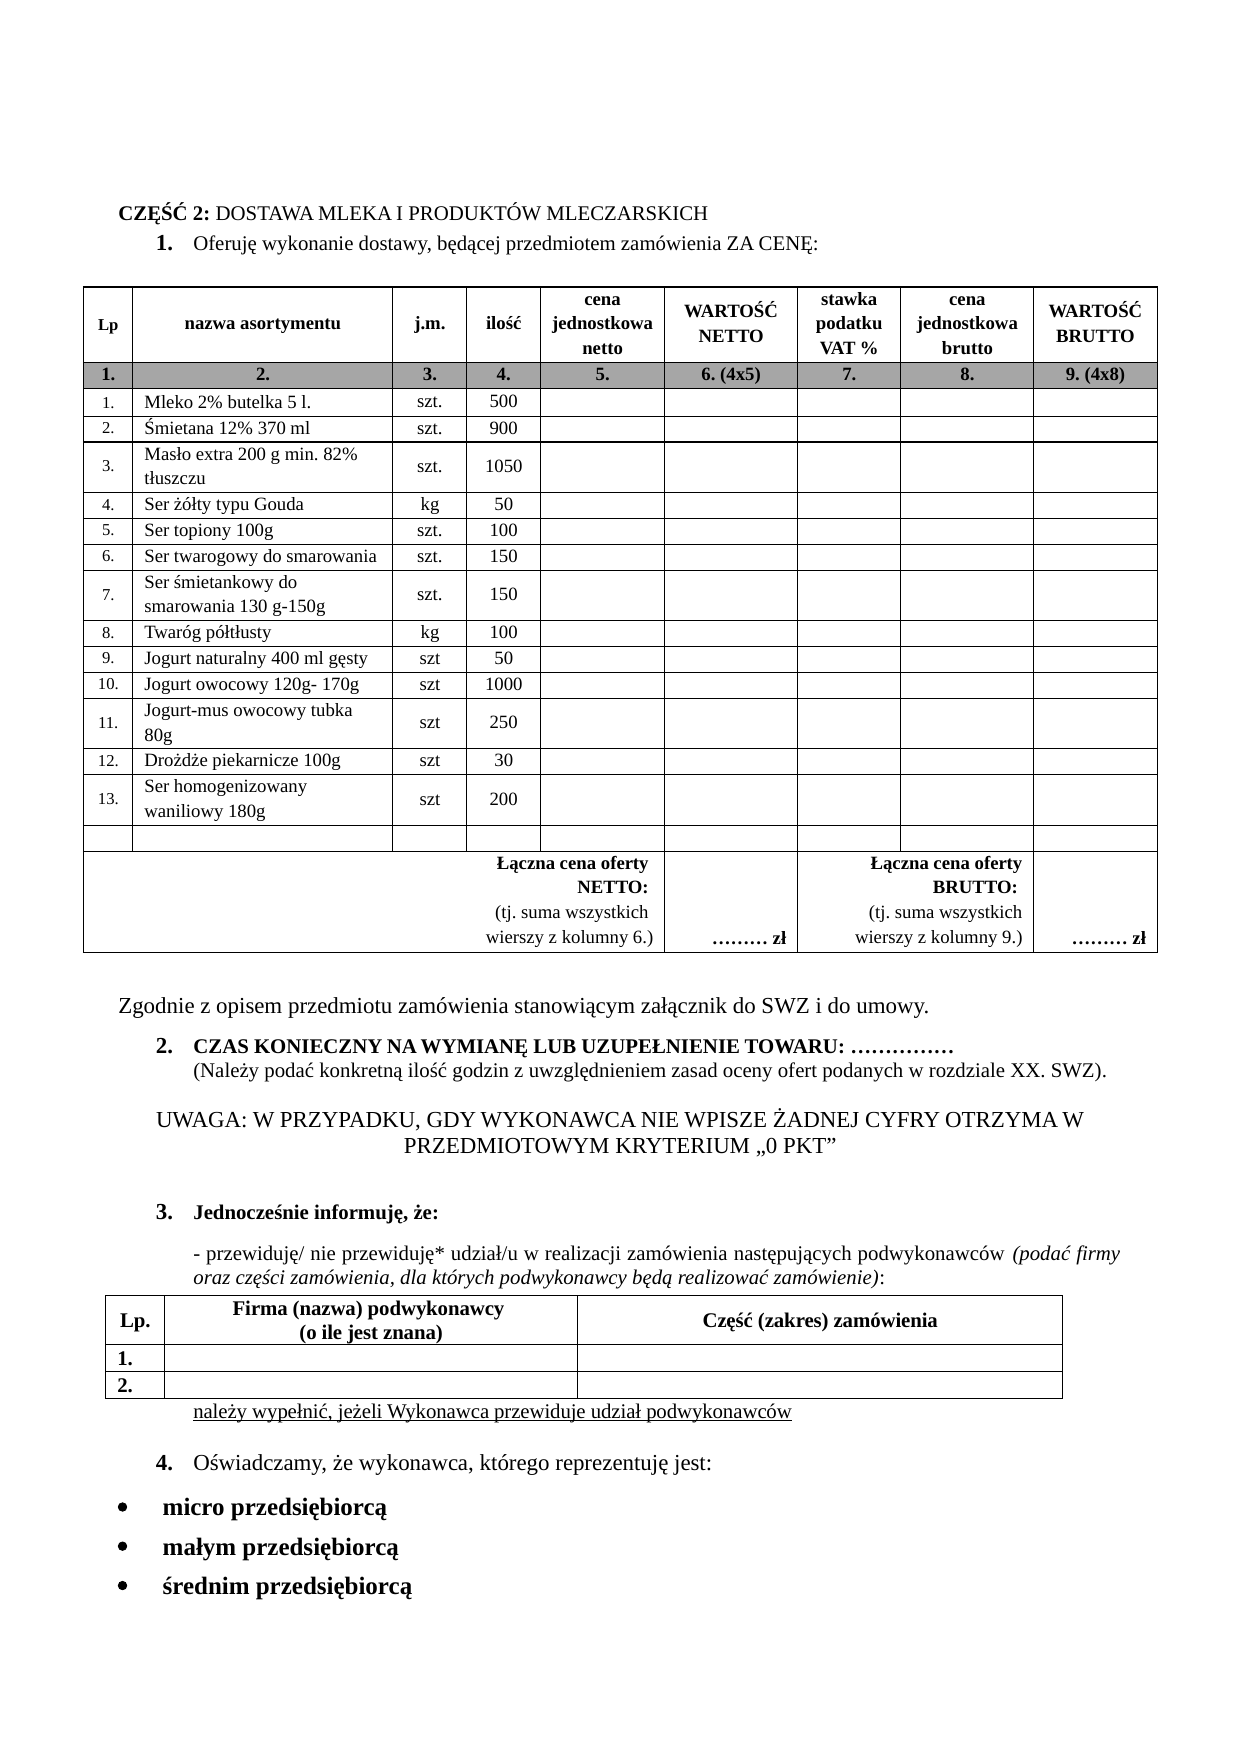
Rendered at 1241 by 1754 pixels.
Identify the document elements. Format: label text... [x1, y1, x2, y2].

table_header nazwa asortymentu [133, 288, 392, 362]
table_cell [798, 621, 900, 646]
table_cell 2. [106, 1372, 164, 1398]
table_cell kg [393, 493, 466, 518]
table_cell [1034, 775, 1157, 825]
table_cell [1034, 443, 1157, 492]
table_cell [467, 826, 540, 851]
table_cell [901, 749, 1033, 774]
table_cell [541, 673, 664, 698]
table_cell 150 [467, 545, 540, 569]
table_cell [901, 826, 1033, 851]
table_cell [1034, 417, 1157, 441]
table_cell [665, 571, 797, 620]
table_cell [393, 826, 466, 851]
table_cell 50 [467, 647, 540, 672]
table_cell 900 [467, 417, 540, 441]
table_header Lp [84, 288, 132, 362]
table_cell 1000 [467, 673, 540, 698]
table_cell [901, 673, 1033, 698]
table_cell [1034, 493, 1157, 518]
table_cell [665, 389, 797, 416]
list Jednocześnie informuję, że: [156, 1198, 1122, 1224]
table_cell [665, 519, 797, 544]
table_cell [1034, 647, 1157, 672]
table_cell [165, 1372, 577, 1398]
table_cell [84, 826, 132, 851]
table_cell [798, 699, 900, 748]
table_cell 2. [84, 417, 132, 441]
table_cell [901, 699, 1033, 748]
table_cell [901, 417, 1033, 441]
table_cell [798, 519, 900, 544]
table_cell [541, 443, 664, 492]
table_cell 100 [467, 621, 540, 646]
table_cell [541, 647, 664, 672]
table_cell [901, 647, 1033, 672]
table_cell 1. [84, 389, 132, 416]
table_header stawka podatku VAT % [798, 288, 900, 362]
table_cell szt. [393, 389, 466, 416]
table_cell [665, 417, 797, 441]
table_cell 500 [467, 389, 540, 416]
table_cell [541, 519, 664, 544]
table_cell ……… zł [1034, 852, 1157, 952]
table_header WARTOŚĆ BRUTTO [1034, 288, 1157, 362]
table_cell 12. [84, 749, 132, 774]
table_cell Jogurt owocowy 120g- 170g [133, 673, 392, 698]
table_cell [541, 826, 664, 851]
table_cell [541, 389, 664, 416]
table_cell [798, 775, 900, 825]
table_cell 7. [84, 571, 132, 620]
table_cell [1034, 749, 1157, 774]
table_cell 8. [84, 621, 132, 646]
table_cell [541, 571, 664, 620]
table_cell 100 [467, 519, 540, 544]
table_cell [798, 417, 900, 441]
table_header Lp. [106, 1296, 164, 1344]
list micro przedsiębiorcą [118, 1492, 1122, 1521]
table_cell szt [393, 699, 466, 748]
table_cell Mleko 2% butelka 5 l. [133, 389, 392, 416]
table_cell 3. [84, 443, 132, 492]
table_cell Łączna cena oferty NETTO: (tj. suma wszystkich wierszy z kolumny 6.) [84, 852, 664, 952]
table_cell [665, 749, 797, 774]
text Zgodnie z opisem przedmiotu zamówienia stanowiącym załącznik do SWZ i do umowy. [118, 992, 1122, 1019]
table_cell [798, 443, 900, 492]
table_cell 4. [84, 493, 132, 518]
table_cell 9. (4x8) [1034, 363, 1157, 388]
table_cell 10. [84, 673, 132, 698]
table_cell [665, 775, 797, 825]
table_cell [1034, 389, 1157, 416]
table_cell 50 [467, 493, 540, 518]
table_cell [665, 673, 797, 698]
list (Należy podać konkretną ilość godzin z uwzględnieniem zasad oceny ofert podanych w rozdziale XX. SWZ). [193, 1058, 1122, 1082]
table_cell [541, 545, 664, 569]
table_cell Jogurt-mus owocowy tubka 80g [133, 699, 392, 748]
table_cell 1. [106, 1345, 164, 1371]
table_cell [798, 545, 900, 569]
list Oświadczamy, że wykonawca, którego reprezentuję jest: [156, 1449, 1122, 1476]
table_cell [1034, 826, 1157, 851]
table_cell 6. (4x5) [665, 363, 797, 388]
table_header cena jednostkowa netto [541, 288, 664, 362]
table_cell Ser twarogowy do smarowania [133, 545, 392, 569]
table_cell [541, 493, 664, 518]
table_cell [578, 1345, 1062, 1371]
table_header ilość [467, 288, 540, 362]
table_header cena jednostkowa brutto [901, 288, 1033, 362]
table_cell Ser topiony 100g [133, 519, 392, 544]
table_cell kg [393, 621, 466, 646]
list należy wypełnić, jeżeli Wykonawca przewiduje udział podwykonawców [193, 1399, 1122, 1423]
table_cell [1034, 519, 1157, 544]
text CZĘŚĆ 2: DOSTAWA MLEKA I PRODUKTÓW MLECZARSKICH [118, 201, 1122, 225]
table_cell [665, 443, 797, 492]
table_cell [798, 749, 900, 774]
table_cell [901, 571, 1033, 620]
table_cell [665, 545, 797, 569]
table_cell Ser homogenizowany waniliowy 180g [133, 775, 392, 825]
table_cell 1050 [467, 443, 540, 492]
table_cell szt. [393, 417, 466, 441]
table_cell [541, 621, 664, 646]
table_cell szt [393, 775, 466, 825]
table_header j.m. [393, 288, 466, 362]
table_cell 4. [467, 363, 540, 388]
table_cell 250 [467, 699, 540, 748]
table_cell [1034, 673, 1157, 698]
table_cell szt. [393, 571, 466, 620]
list - przewiduję/ nie przewiduję* udział/u w realizacji zamówienia następujących podwykonawców (podać firmy oraz części zamówienia, dla których podwykonawcy będą realizować zamówienie): [193, 1241, 1122, 1289]
table_cell 8. [901, 363, 1033, 388]
table_cell 13. [84, 775, 132, 825]
table_cell Drożdże piekarnicze 100g [133, 749, 392, 774]
table_cell 7. [798, 363, 900, 388]
table_cell 9. [84, 647, 132, 672]
table_cell Ser żółty typu Gouda [133, 493, 392, 518]
table_cell [901, 545, 1033, 569]
table_cell 6. [84, 545, 132, 569]
table_header Część (zakres) zamówienia [578, 1296, 1062, 1344]
table_cell Masło extra 200 g min. 82% tłuszczu [133, 443, 392, 492]
list Oferuję wykonanie dostawy, będącej przedmiotem zamówienia ZA CENĘ: [156, 228, 1122, 255]
table_cell [901, 621, 1033, 646]
table_cell 5. [541, 363, 664, 388]
table_cell 1. [84, 363, 132, 388]
table_cell Jogurt naturalny 400 ml gęsty [133, 647, 392, 672]
table_cell szt. [393, 443, 466, 492]
table_cell 3. [393, 363, 466, 388]
table_cell [1034, 621, 1157, 646]
list małym przedsiębiorcą [118, 1532, 1122, 1560]
table_cell [665, 621, 797, 646]
table_cell 30 [467, 749, 540, 774]
table_cell 5. [84, 519, 132, 544]
text UWAGA: W PRZYPADKU, GDY WYKONAWCA NIE WPISZE ŻADNEJ CYFRY OTRZYMA W PRZEDMIOTOWYM KRYTERIUM „0 PKT” [118, 1106, 1122, 1159]
table_cell Ser śmietankowy do smarowania 130 g-150g [133, 571, 392, 620]
table_cell [1034, 699, 1157, 748]
table_cell 11. [84, 699, 132, 748]
table_cell [798, 673, 900, 698]
table_cell 200 [467, 775, 540, 825]
list CZAS KONIECZNY NA WYMIANĘ LUB UZUPEŁNIENIE TOWARU: …………… [156, 1032, 1122, 1058]
table_cell szt [393, 673, 466, 698]
table_cell [541, 417, 664, 441]
table_cell [665, 493, 797, 518]
table_cell [665, 699, 797, 748]
table_cell [133, 826, 392, 851]
table_cell [1034, 571, 1157, 620]
table_cell [578, 1372, 1062, 1398]
table_cell [798, 389, 900, 416]
table_cell ……… zł [665, 852, 797, 952]
table_cell 150 [467, 571, 540, 620]
table_cell [798, 493, 900, 518]
table_cell [1034, 545, 1157, 569]
table_header WARTOŚĆ NETTO [665, 288, 797, 362]
table_cell [901, 519, 1033, 544]
table_cell [165, 1345, 577, 1371]
table_cell [541, 749, 664, 774]
table_cell Twaróg półtłusty [133, 621, 392, 646]
table_cell [798, 826, 900, 851]
table_cell [901, 389, 1033, 416]
table_cell szt. [393, 519, 466, 544]
table_cell 2. [133, 363, 392, 388]
list średnim przedsiębiorcą [118, 1571, 1122, 1600]
table_cell [541, 699, 664, 748]
table_cell [665, 647, 797, 672]
table_cell [901, 775, 1033, 825]
table_cell szt [393, 647, 466, 672]
table_cell Śmietana 12% 370 ml [133, 417, 392, 441]
table_cell Łączna cena oferty BRUTTO: (tj. suma wszystkich wierszy z kolumny 9.) [798, 852, 1033, 952]
table_cell [798, 647, 900, 672]
table_cell [798, 571, 900, 620]
table_cell szt [393, 749, 466, 774]
table_cell [665, 826, 797, 851]
table_cell [901, 443, 1033, 492]
table_cell [541, 775, 664, 825]
table_cell [901, 493, 1033, 518]
table_cell szt. [393, 545, 466, 569]
